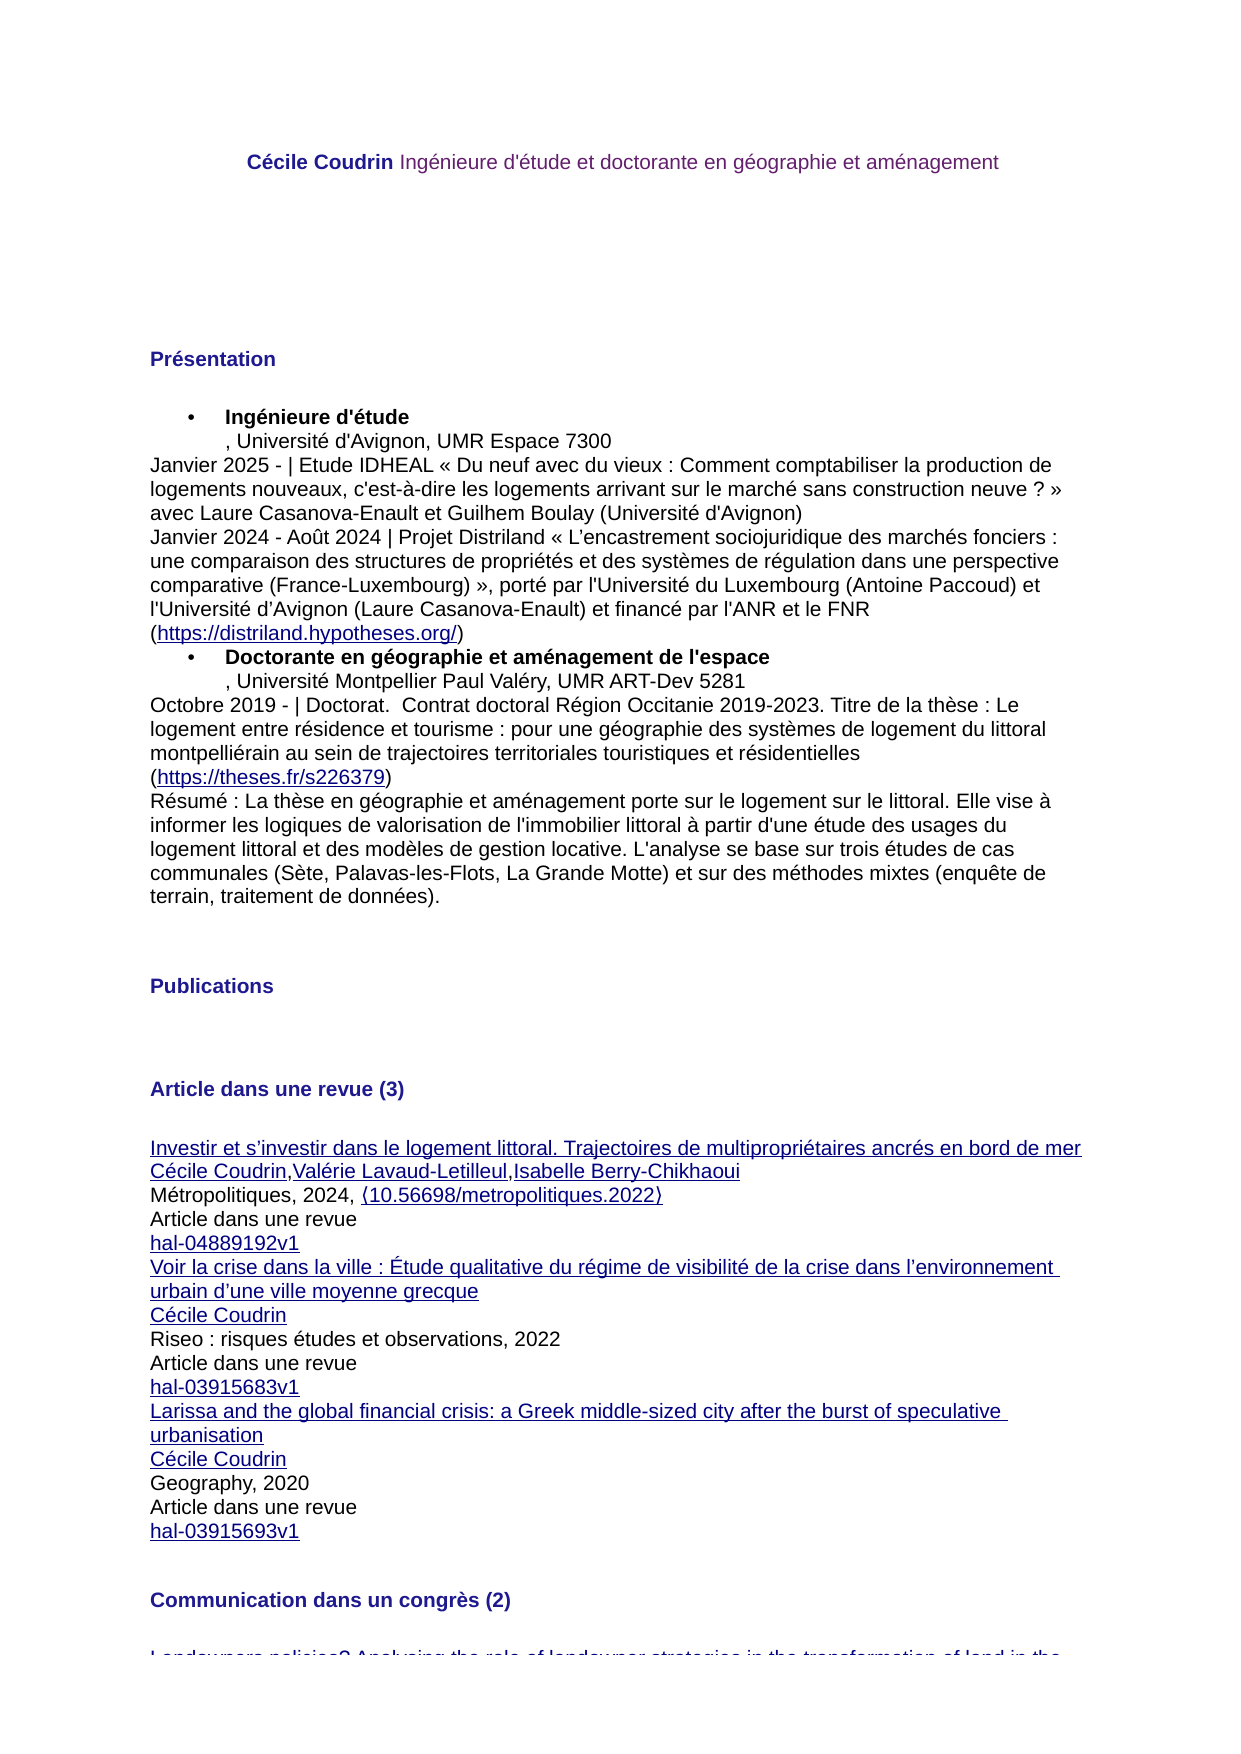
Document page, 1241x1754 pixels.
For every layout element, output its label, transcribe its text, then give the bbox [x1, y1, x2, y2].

subtitle Article dans une revue (3) [150, 1077, 1090, 1101]
table_header Investir et s’investir dans le logement littoral. Trajectoires de multipropriétaires ancrés en bord de mer Cécile Coudrin,Valérie Lavaud-Letilleul,Isabelle Berry-Chikhaoui Métropolitiques, 2024, ⟨10.56698/metropolitiques.2022⟩ Article dans une revue hal-04889192v1 [150, 1135, 1090, 1255]
text Janvier 2024 - Août 2024 | Projet Distriland « L’encastrement sociojuridique des marchés fonciers : une comparaison des structures de propriétés et des systèmes de régulation dans une perspective comparative (France-Luxembourg) », porté par l'Université du Luxembourg (Antoine Paccoud) et l'Université d’Avignon (Laure Casanova-Enault) et financé par l'ANR et le FNR (https://distriland.hypotheses.org/) [150, 525, 1090, 645]
subtitle Présentation [150, 347, 1090, 371]
list , Université Montpellier Paul Valéry, UMR ART-Dev 5281 [187, 669, 1090, 693]
text Janvier 2025 - | Etude IDHEAL « Du neuf avec du vieux : Comment comptabiliser la production de logements nouveaux, c'est-à-dire les logements arrivant sur le marché sans construction neuve ? » avec Laure Casanova-Enault et Guilhem Boulay (Université d'Avignon) [150, 453, 1090, 525]
list , Université d'Avignon, UMR Espace 7300 [187, 429, 1090, 453]
table_cell Larissa and the global financial crisis: a Greek middle-sized city after the burst of speculative urbanisation Cécile Coudrin Geography, 2020 Article dans une revue hal-03915693v1 [150, 1399, 1090, 1543]
text Octobre 2019 - | Doctorat. Contrat doctoral Région Occitanie 2019-2023. Titre de la thèse : Le logement entre résidence et tourisme : pour une géographie des systèmes de logement du littoral montpelliérain au sein de trajectoires territoriales touristiques et résidentielles (https://theses.fr/s226379) [150, 693, 1090, 788]
list Doctorante en géographie et aménagement de l'espace [187, 645, 1090, 669]
table_cell Voir la crise dans la ville : Étude qualitative du régime de visibilité de la crise dans l’environnement urbain d’une ville moyenne grecque Cécile Coudrin Riseo : risques études et observations, 2022 Article dans une revue hal-03915683v1 [150, 1255, 1090, 1399]
subtitle Cécile Coudrin Ingénieure d'étude et doctorante en géographie et aménagement [150, 150, 1090, 174]
text Résumé : La thèse en géographie et aménagement porte sur le logement sur le littoral. Elle vise à informer les logiques de valorisation de l'immobilier littoral à partir d'une étude des usages du logement littoral et des modèles de gestion locative. L'analyse se base sur trois études de cas communales (Sète, Palavas-les-Flots, La Grande Motte) et sur des méthodes mixtes (enquête de terrain, traitement de données). [150, 788, 1090, 908]
subtitle Publications [150, 974, 1090, 998]
list Ingénieure d'étude [187, 405, 1090, 429]
table_header Landowners policies? Analysing the role of landowner strategies in the transformation of land in the FUA of Marseille (France) Pierre Le Brun,Laure Casanova Enault,Cécile Coudrin PLPR Annual Congress 2025, International Academic Association on Planning, Law, and Property Rights; Cardiff University, Mar 2025, Cardiff (Wales), United Kingdom Communication dans un congrès hal-05024075v1 [150, 1646, 1090, 1655]
subtitle Communication dans un congrès (2) [150, 1587, 1090, 1611]
